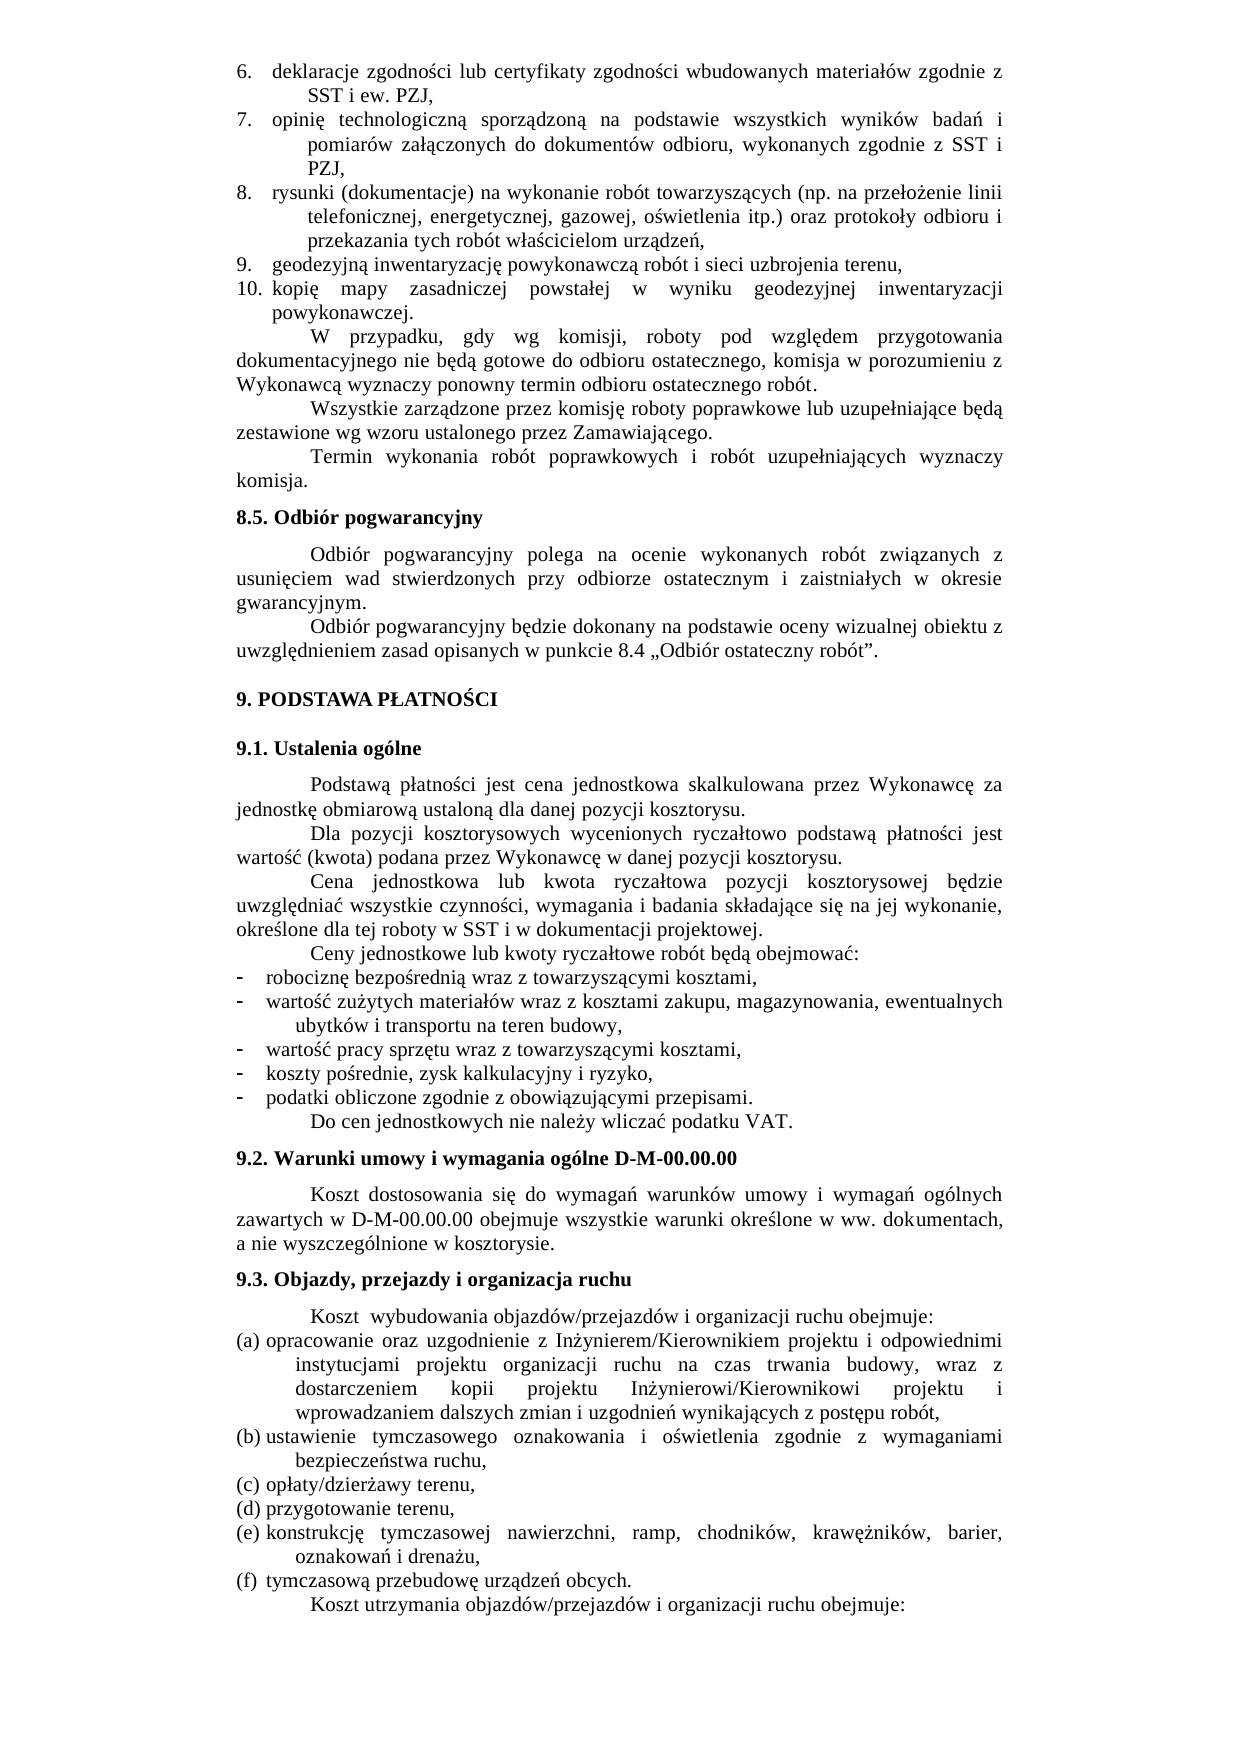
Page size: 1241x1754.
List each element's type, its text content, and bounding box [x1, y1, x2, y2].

text W przypadku, gdy wg komisji, roboty pod względem przygotowania dokumentacyjnego nie będą gotowe do odbioru ostatecznego, komisja w porozumieniu z Wykonawcą wyznaczy ponowny termin odbioru ostatecznego robót. [236, 324, 1004, 396]
text Cena jednostkowa lub kwota ryczałtowa pozycji kosztorysowej będzie uwzględniać wszystkie czynności, wymagania i badania składające się na jej wykonanie, określone dla tej roboty w SST i w dokumentacji projektowej. [236, 868, 1004, 941]
subtitle 9.2. Warunki umowy i wymagania ogólne D-M-00.00.00 [236, 1146, 1004, 1170]
subtitle 8.5. Odbiór pogwarancyjny [236, 505, 1004, 529]
list opracowanie oraz uzgodnienie z Inżynierem/Kierownikiem projektu i odpowiednimi instytucjami projektu organizacji ruchu na czas trwania budowy, wraz z dostarczeniem kopii projektu Inżynierowi/Kierownikowi projektu i wprowadzaniem dalszych zmian i uzgodnień wynikających z postępu robót, [236, 1328, 1004, 1424]
list rysunki (dokumentacje) na wykonanie robót towarzyszących (np. na przełożenie linii telefonicznej, energetycznej, gazowej, oświetlenia itp.) oraz protokoły odbioru i przekazania tych robót właścicielom urządzeń, [236, 179, 1004, 252]
list koszty pośrednie, zysk kalkulacyjny i ryzyko, [236, 1061, 1004, 1085]
subtitle 9. podstawa płatności [236, 687, 1004, 711]
text Ceny jednostkowe lub kwoty ryczałtowe robót będą obejmować: [236, 941, 1004, 965]
text Koszt dostosowania się do wymagań warunków umowy i wymagań ogólnych zawartych w D-M-00.00.00 obejmuje wszystkie warunki określone w ww. dokumentach, a nie wyszczególnione w kosztorysie. [236, 1182, 1004, 1254]
list opłaty/dzierżawy terenu, [236, 1472, 1004, 1496]
text Koszt utrzymania objazdów/przejazdów i organizacji ruchu obejmuje: [236, 1592, 1004, 1616]
list ustawienie tymczasowego oznakowania i oświetlenia zgodnie z wymaganiami bezpieczeństwa ruchu, [236, 1424, 1004, 1472]
text Dla pozycji kosztorysowych wycenionych ryczałtowo podstawą płatności jest wartość (kwota) podana przez Wykonawcę w danej pozycji kosztorysu. [236, 820, 1004, 868]
list opinię technologiczną sporządzoną na podstawie wszystkich wyników badań i pomiarów załączonych do dokumentów odbioru, wykonanych zgodnie z SST i PZJ, [236, 107, 1004, 179]
list przygotowanie terenu, [236, 1496, 1004, 1520]
list kopię mapy zasadniczej powstałej w wyniku geodezyjnej inwentaryzacji powykonawczej. [236, 276, 1004, 324]
subtitle 9.1. Ustalenia ogólne [236, 736, 1004, 760]
text Koszt wybudowania objazdów/przejazdów i organizacji ruchu obejmuje: [236, 1303, 1004, 1328]
list tymczasową przebudowę urządzeń obcych. [236, 1568, 1004, 1592]
text Odbiór pogwarancyjny polega na ocenie wykonanych robót związanych z usunięciem wad stwierdzonych przy odbiorze ostatecznym i zaistniałych w okresie gwarancyjnym. [236, 541, 1004, 613]
text Podstawą płatności jest cena jednostkowa skalkulowana przez Wykonawcę za jednostkę obmiarową ustaloną dla danej pozycji kosztorysu. [236, 772, 1004, 820]
list podatki obliczone zgodnie z obowiązującymi przepisami. [236, 1085, 1004, 1109]
list deklaracje zgodności lub certyfikaty zgodności wbudowanych materiałów zgodnie z SST i ew. PZJ, [236, 59, 1004, 107]
text Do cen jednostkowych nie należy wliczać podatku VAT. [236, 1109, 1004, 1133]
list robociznę bezpośrednią wraz z towarzyszącymi kosztami, [236, 965, 1004, 989]
list wartość pracy sprzętu wraz z towarzyszącymi kosztami, [236, 1037, 1004, 1061]
text Odbiór pogwarancyjny będzie dokonany na podstawie oceny wizualnej obiektu z uwzględnieniem zasad opisanych w punkcie 8.4 „Odbiór ostateczny robót”. [236, 613, 1004, 662]
subtitle 9.3. Objazdy, przejazdy i organizacja ruchu [236, 1267, 1004, 1291]
list wartość zużytych materiałów wraz z kosztami zakupu, magazynowania, ewentualnych ubytków i transportu na teren budowy, [236, 989, 1004, 1037]
list geodezyjną inwentaryzację powykonawczą robót i sieci uzbrojenia terenu, [236, 252, 1004, 276]
text Termin wykonania robót poprawkowych i robót uzupełniających wyznaczy komisja. [236, 444, 1004, 492]
list konstrukcję tymczasowej nawierzchni, ramp, chodników, krawężników, barier, oznakowań i drenażu, [236, 1520, 1004, 1568]
text Wszystkie zarządzone przez komisję roboty poprawkowe lub uzupełniające będą zestawione wg wzoru ustalonego przez Zamawiającego. [236, 396, 1004, 444]
